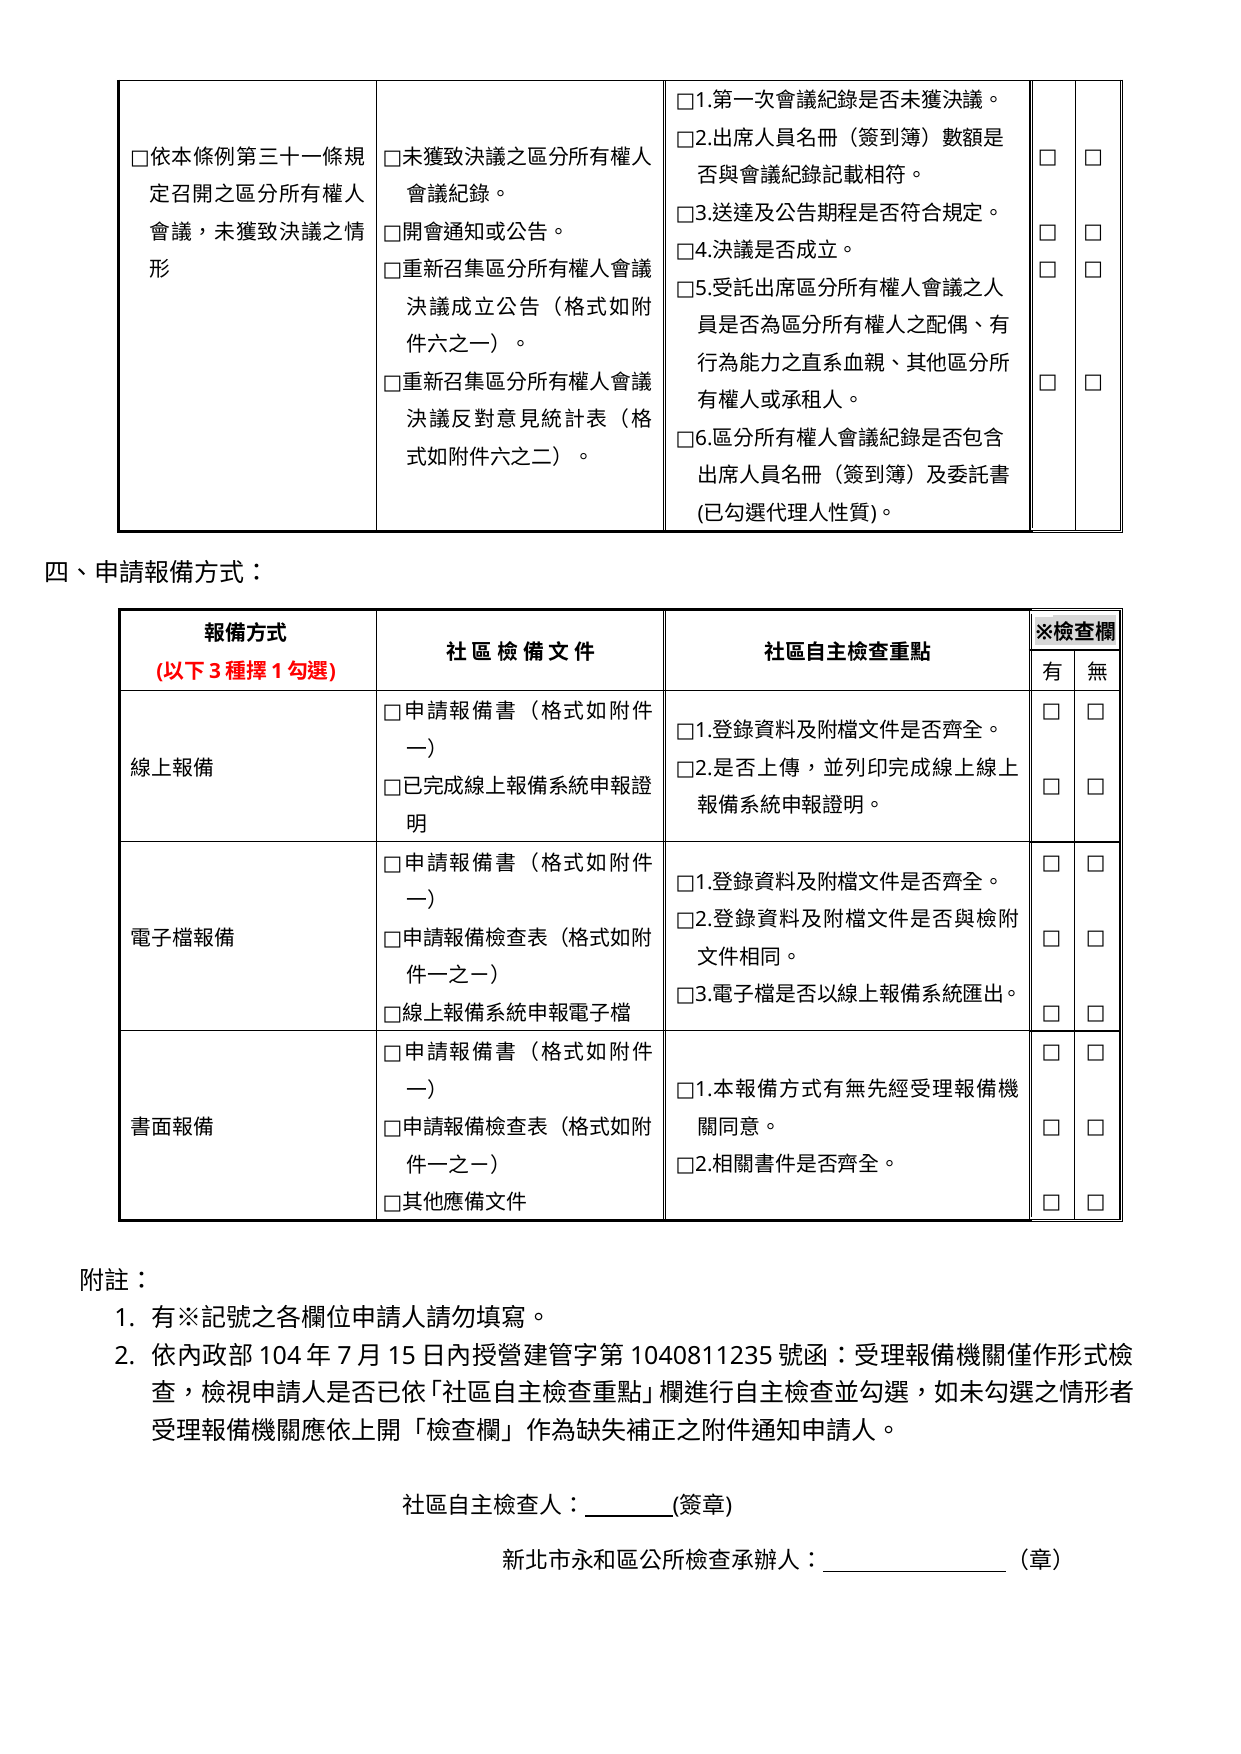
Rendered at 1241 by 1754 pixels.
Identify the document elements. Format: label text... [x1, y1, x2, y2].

table_cell □1.登錄資料及附檔文件是否齊全。 □2.是否上傳，並列印完成線上線上報備系統申報證明。 [666, 691, 1029, 841]
table_cell 有 [1032, 651, 1074, 689]
table_cell □申請報備書（格式如附件一） □申請報備檢查表（格式如附件一之ㄧ） □其他應備文件 [377, 1031, 663, 1219]
table_header 報備方式 (以下3種擇1勾選) [121, 611, 376, 689]
table_cell □1.登錄資料及附檔文件是否齊全。 □2.登錄資料及附檔文件是否與檢附文件相同。 □3.電子檔是否以線上報備系統匯出。 [666, 842, 1029, 1030]
table_cell □1.第一次會議紀錄是否未獲決議。 □2.出席人員名冊（簽到簿）數額是否與會議紀錄記載相符。 □3.送達及公告期程是否符合規定。 □4.決議是否成立。 □5.受託出席區分所有權人會議之人員是否為區分所有權人之配偶、有行為能力之直系血親、其他區分所有權人或承租人。 □6.區分所有權人會議紀錄是否包含出席人員名冊（簽到簿）及委託書(已勾選代理人性質)。 [666, 81, 1029, 530]
table_cell □ □ □ [1030, 1032, 1074, 1219]
table_cell □ □ □ [1075, 1032, 1119, 1219]
text 社區自主檢查人： (簽章) [152, 1485, 1134, 1522]
table_header 社 區 檢 備 文 件 [377, 611, 663, 689]
table_cell 書面報備 [121, 1031, 376, 1219]
table_header ※檢查欄 [1030, 611, 1119, 649]
table_cell □ □ □ □ [1031, 81, 1075, 530]
table_cell □申請報備書（格式如附件一） □申請報備檢查表（格式如附件一之ㄧ） □線上報備系統申報電子檔 [377, 842, 663, 1030]
table_cell 線上報備 [121, 691, 376, 841]
text 附註： [44, 1260, 1134, 1297]
table_header 社區自主檢查重點 [666, 611, 1029, 689]
text 四、申請報備方式： [44, 552, 1187, 589]
list 有※記號之各欄位申請人請勿填寫。 [114, 1297, 1134, 1335]
table_cell □申請報備書（格式如附件一） □已完成線上報備系統申報證明 [377, 691, 663, 841]
table_cell 電子檔報備 [121, 842, 376, 1030]
list 依內政部104年7月15日內授營建管字第1040811235號函：受理報備機關僅作形式檢查，檢視申請人是否已依「社區自主檢查重點」欄進行自主檢查並勾選，如未勾選之情形者，受理報備機關應依上開「檢查欄」作為缺失補正之附件通知申請人。 [114, 1335, 1134, 1447]
table_cell □1.本報備方式有無先經受理報備機關同意。 □2.相關書件是否齊全。 [666, 1031, 1029, 1219]
table_cell □依本條例第三十一條規定召開之區分所有權人會議，未獲致決議之情形 [120, 81, 376, 530]
table_cell □ □ [1075, 691, 1119, 841]
table_cell 無 [1075, 651, 1119, 689]
table_cell □ □ □ [1075, 843, 1119, 1030]
table_cell □ □ □ □ [1076, 81, 1120, 530]
table_cell □未獲致決議之區分所有權人會議紀錄。 □開會通知或公告。 □重新召集區分所有權人會議決議成立公告（格式如附件六之一）。 □重新召集區分所有權人會議決議反對意見統計表（格式如附件六之二）。 [377, 81, 663, 530]
text 新北市永和區公所檢查承辦人： （章） [502, 1542, 1135, 1575]
table_cell □ □ □ [1032, 843, 1074, 1030]
table_cell □ □ [1032, 691, 1074, 841]
